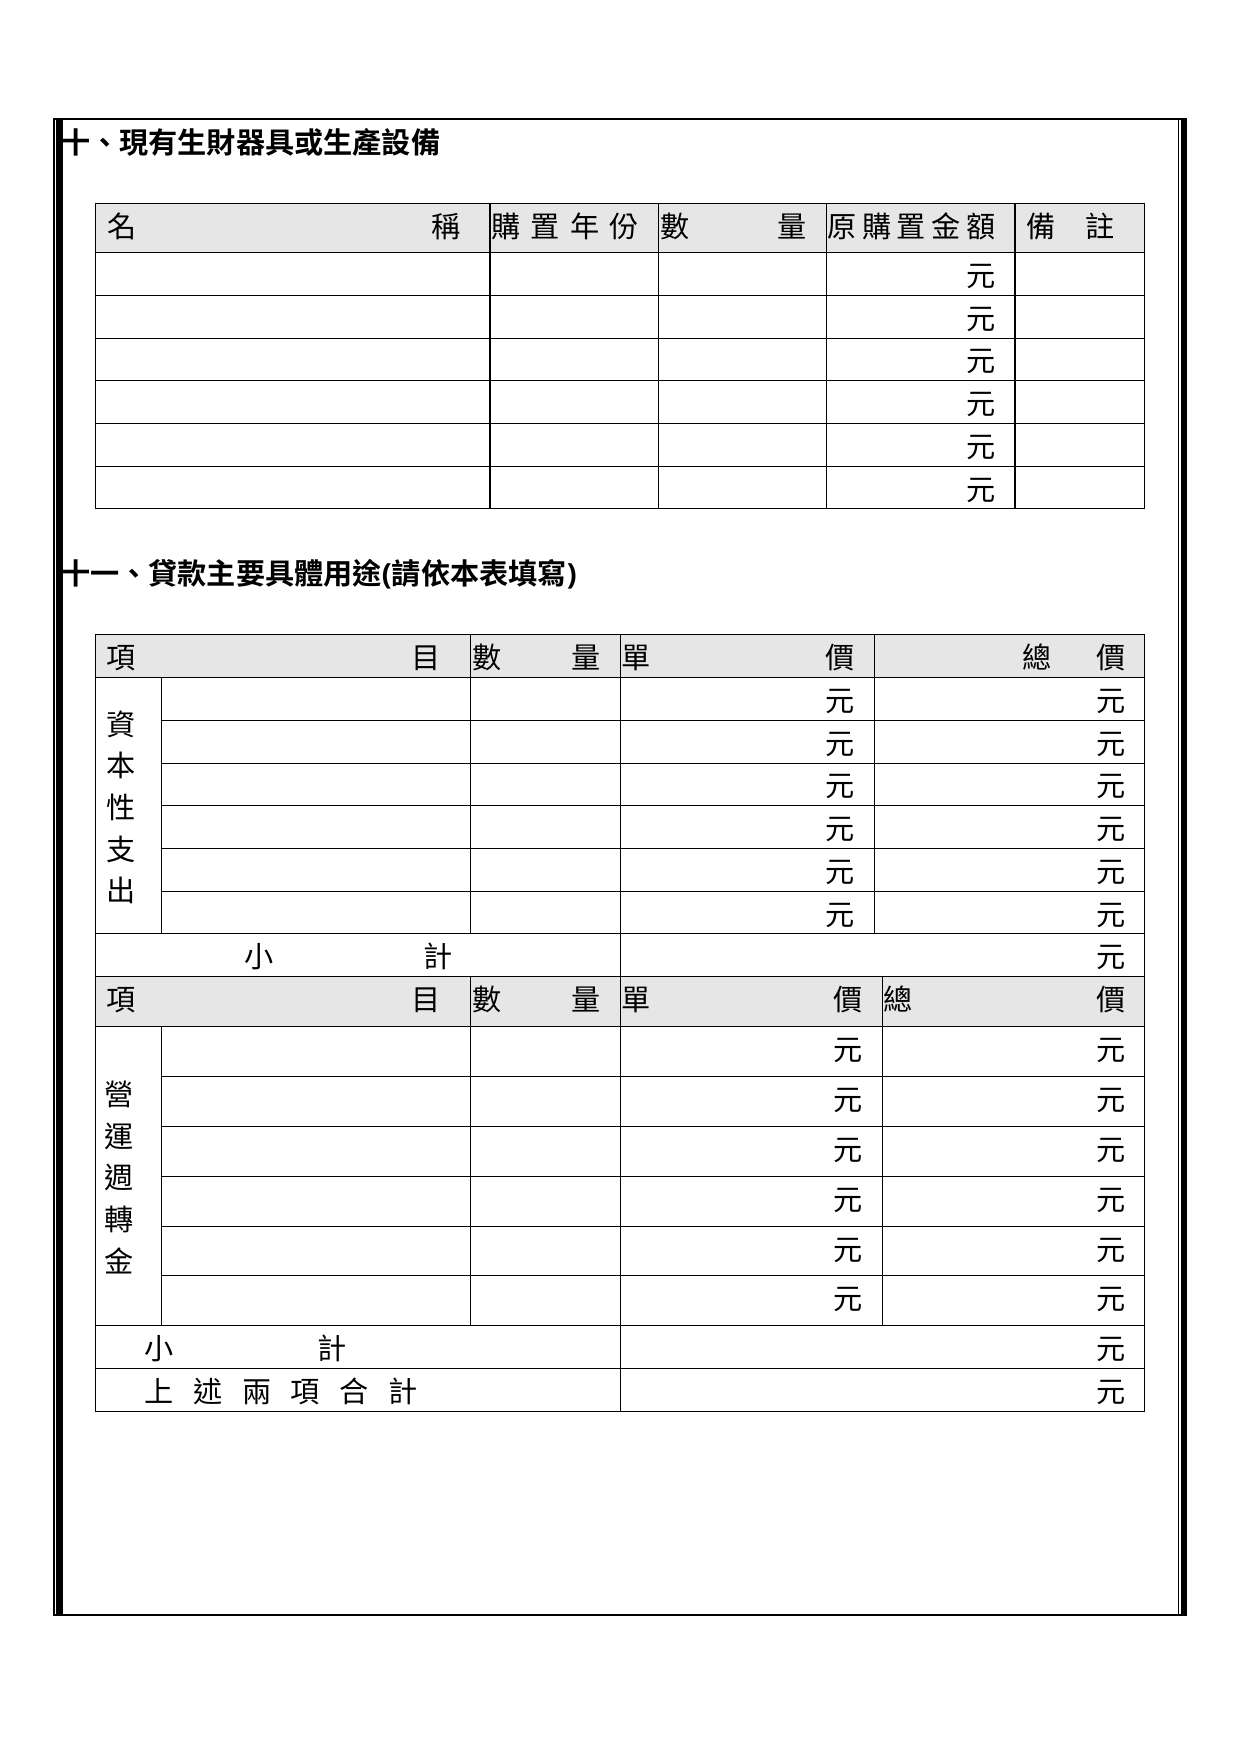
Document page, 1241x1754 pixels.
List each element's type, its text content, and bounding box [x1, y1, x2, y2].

table_cell [471, 1227, 620, 1275]
table_cell [162, 1127, 470, 1176]
table_cell [1016, 381, 1144, 423]
table_cell 元 [621, 764, 874, 805]
table_cell 元 [883, 1027, 1144, 1076]
table_header 數量 [471, 635, 620, 677]
table_cell 元 [827, 296, 1014, 337]
table_cell [471, 1177, 620, 1226]
table_cell 小 計 [96, 934, 620, 976]
table_header 名稱 [96, 204, 489, 252]
table_cell 元 [827, 381, 1014, 423]
table_cell 元 [883, 1077, 1144, 1126]
table_header 數量 [659, 204, 826, 252]
table_cell 元 [875, 892, 1144, 933]
table_cell [162, 1227, 470, 1275]
table_cell 營運 週轉 金 [96, 1027, 161, 1325]
table_cell [471, 764, 620, 805]
table_cell 元 [883, 1227, 1144, 1275]
table_cell 元 [621, 1276, 882, 1325]
table_cell [491, 424, 658, 466]
table_cell [491, 381, 658, 423]
table_cell 元 [875, 849, 1144, 891]
table_cell [471, 1127, 620, 1176]
table_cell [162, 806, 470, 848]
table_cell [491, 253, 658, 295]
table_cell 元 [621, 1227, 882, 1275]
table_cell 元 [875, 806, 1144, 848]
table_cell [659, 339, 826, 380]
table_cell [162, 1276, 470, 1325]
table_header 購置年份 [491, 204, 658, 252]
table_cell 元 [621, 892, 874, 933]
table_cell [659, 253, 826, 295]
table_cell 元 [875, 764, 1144, 805]
table_cell [491, 339, 658, 380]
table_cell [491, 467, 658, 508]
table_cell [1016, 467, 1144, 508]
table_cell 元 [621, 678, 874, 720]
table_cell [162, 1177, 470, 1226]
table_cell [659, 467, 826, 508]
table_cell [96, 296, 489, 337]
table_cell [162, 1077, 470, 1126]
table_cell [471, 721, 620, 762]
table_cell 數量 [471, 977, 620, 1026]
table_cell 上 述 兩 項 合 計 [96, 1369, 620, 1411]
table_cell 元 [621, 1127, 882, 1176]
table_cell 元 [621, 849, 874, 891]
table_cell [659, 296, 826, 337]
table_cell 小 計 [96, 1326, 620, 1368]
table_cell 元 [621, 1177, 882, 1226]
table_cell [471, 892, 620, 933]
table_cell 元 [621, 1027, 882, 1076]
table_cell 元 [883, 1276, 1144, 1325]
table_cell 元 [621, 806, 874, 848]
table_cell [491, 296, 658, 337]
table_cell [162, 1027, 470, 1076]
table_cell 元 [827, 253, 1014, 295]
table_cell 元 [621, 1077, 882, 1126]
table_cell [471, 806, 620, 848]
table_cell 元 [621, 1326, 1144, 1368]
table_cell [96, 424, 489, 466]
table_cell [471, 678, 620, 720]
table_cell 總價 [883, 977, 1144, 1026]
table_cell [471, 1276, 620, 1325]
table_cell [471, 1077, 620, 1126]
table_cell 項目 [96, 977, 470, 1026]
table_cell [96, 339, 489, 380]
table_cell [471, 1027, 620, 1076]
table_header 備 註 [1016, 204, 1144, 252]
table_cell [1016, 424, 1144, 466]
table_cell [162, 892, 470, 933]
table_cell 元 [621, 721, 874, 762]
table_cell 元 [827, 424, 1014, 466]
table_cell [1016, 253, 1144, 295]
table_header 單價 [621, 635, 874, 677]
table_cell [96, 467, 489, 508]
table_cell [1016, 296, 1144, 337]
table_cell 資本性支出 [96, 678, 161, 933]
table_header 總價 [875, 635, 1144, 677]
table_header 原購置金額 [827, 204, 1014, 252]
table_cell 元 [621, 1369, 1144, 1411]
table_cell [1016, 339, 1144, 380]
table_cell 單價 [621, 977, 882, 1026]
table_cell [659, 424, 826, 466]
table_cell 元 [621, 934, 1144, 976]
table_cell [96, 253, 489, 295]
table_cell 元 [883, 1127, 1144, 1176]
table_header 項目 [96, 635, 470, 677]
table_cell [162, 721, 470, 762]
table_cell 元 [827, 339, 1014, 380]
table_cell 元 [827, 467, 1014, 508]
table_cell 十、現有生財器具或生產設備 十一、貸款主要具體用途(請依本表填寫) [63, 120, 1178, 1614]
table_cell [471, 849, 620, 891]
table_cell [162, 849, 470, 891]
table_cell [162, 678, 470, 720]
table_cell 元 [875, 678, 1144, 720]
table_cell [659, 381, 826, 423]
table_cell 元 [883, 1177, 1144, 1226]
table_cell [96, 381, 489, 423]
table_cell 元 [875, 721, 1144, 762]
table_cell [162, 764, 470, 805]
